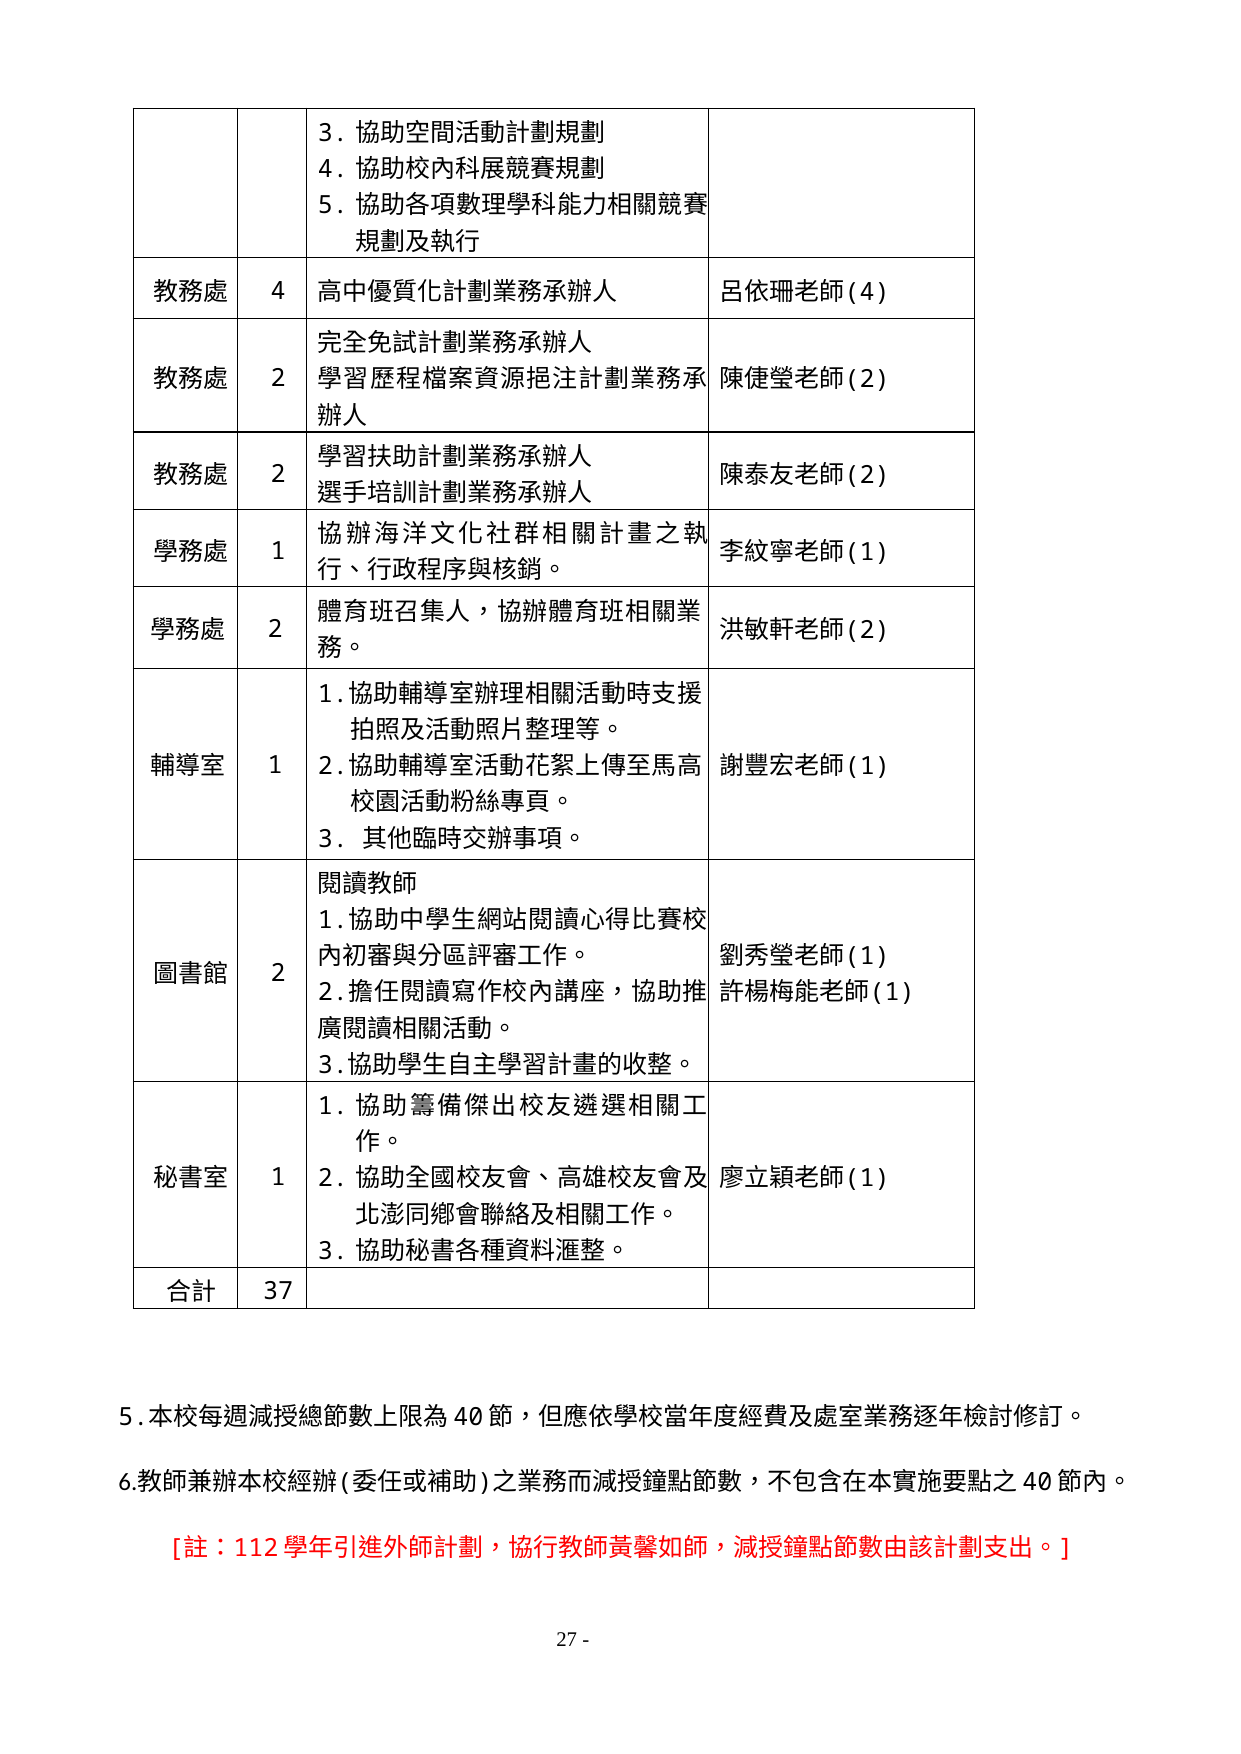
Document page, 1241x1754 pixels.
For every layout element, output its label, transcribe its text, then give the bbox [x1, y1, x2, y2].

table_cell 陳倢瑩老師(2) [709, 319, 974, 431]
table_cell 呂依珊老師(4) [709, 258, 974, 318]
table_cell 學務處 [134, 587, 237, 668]
table_cell 謝豐宏老師(1) [709, 669, 974, 858]
table_cell 1 [238, 669, 306, 858]
table_cell 教務處 [134, 433, 237, 508]
table_cell 教務處 [134, 258, 237, 318]
list 本校每週減授總節數上限為40節，但應依學校當年度經費及處室業務逐年檢討修訂。 [118, 1373, 1122, 1436]
table_cell 陳泰友老師(2) [709, 433, 974, 508]
table_cell [709, 109, 974, 257]
table_cell 1 [238, 510, 306, 586]
table_cell 閱讀教師 1.協助中學生網站閱讀心得比賽校內初審與分區評審工作。 2.擔任閱讀寫作校內講座，協助推廣閱讀相關活動。 3.協助學生自主學習計畫的收整。 [307, 860, 708, 1081]
table_cell 秘書室 [134, 1082, 237, 1267]
table_cell [709, 1268, 974, 1307]
table_cell 37 [238, 1268, 306, 1307]
table_cell 洪敏軒老師(2) [709, 587, 974, 668]
table_cell 合計 [134, 1268, 237, 1307]
table_cell 協辦海洋文化社群相關計畫之執行、行政程序與核銷。 [307, 510, 708, 586]
table_cell 李紋寧老師(1) [709, 510, 974, 586]
table_cell 2 [238, 319, 306, 431]
table_cell 1 [238, 1082, 306, 1267]
table_cell 學習扶助計劃業務承辦人 選手培訓計劃業務承辦人 [307, 433, 708, 508]
table_cell 圖書館 [134, 860, 237, 1081]
table_cell [307, 1268, 708, 1307]
table_cell 完全免試計劃業務承辦人 學習歷程檔案資源挹注計劃業務承辦人 [307, 319, 708, 431]
table_cell 2 [238, 587, 306, 668]
table_cell 體育班召集人，協辦體育班相關業務。 [307, 587, 708, 668]
table_cell [238, 109, 306, 257]
table_cell 協助112年推動中小學數位學習精進方案相關業務及課程推動 協助各類設備歸整及充實一般設備採購規劃 協助空間活動計劃規劃 協助校內科展競賽規劃 協助各項數理學科能力相關競賽規劃及執行 [307, 109, 708, 257]
table_cell 學務處 [134, 510, 237, 586]
table_cell 4 [238, 258, 306, 318]
table_cell 2 [238, 433, 306, 508]
table_cell 2 [238, 860, 306, 1081]
list 教師兼辦本校經辦(委任或補助)之業務而減授鐘點節數，不包含在本實施要點之40節內。[註：112學年引進外師計劃，協行教師黃馨如師，減授鐘點節數由該計劃支出。] [118, 1438, 1122, 1567]
table_cell 教務處 [134, 319, 237, 431]
table_cell 輔導室 [134, 669, 237, 858]
table_cell 高中優質化計劃業務承辦人 [307, 258, 708, 318]
table_cell 廖立穎老師(1) [709, 1082, 974, 1267]
table_cell 1.協助輔導室辦理相關活動時支援拍照及活動照片整理等。 2.協助輔導室活動花絮上傳至馬高校園活動粉絲專頁。 3. 其他臨時交辦事項。 [307, 669, 708, 858]
table_cell [134, 109, 237, 257]
table_cell 劉秀瑩老師(1) 許楊梅能老師(1) [709, 860, 974, 1081]
table_cell 協助籌備傑出校友遴選相關工作。 協助全國校友會、高雄校友會及北澎同鄕會聯絡及相關工作。 協助秘書各種資料滙整。 [307, 1082, 708, 1267]
